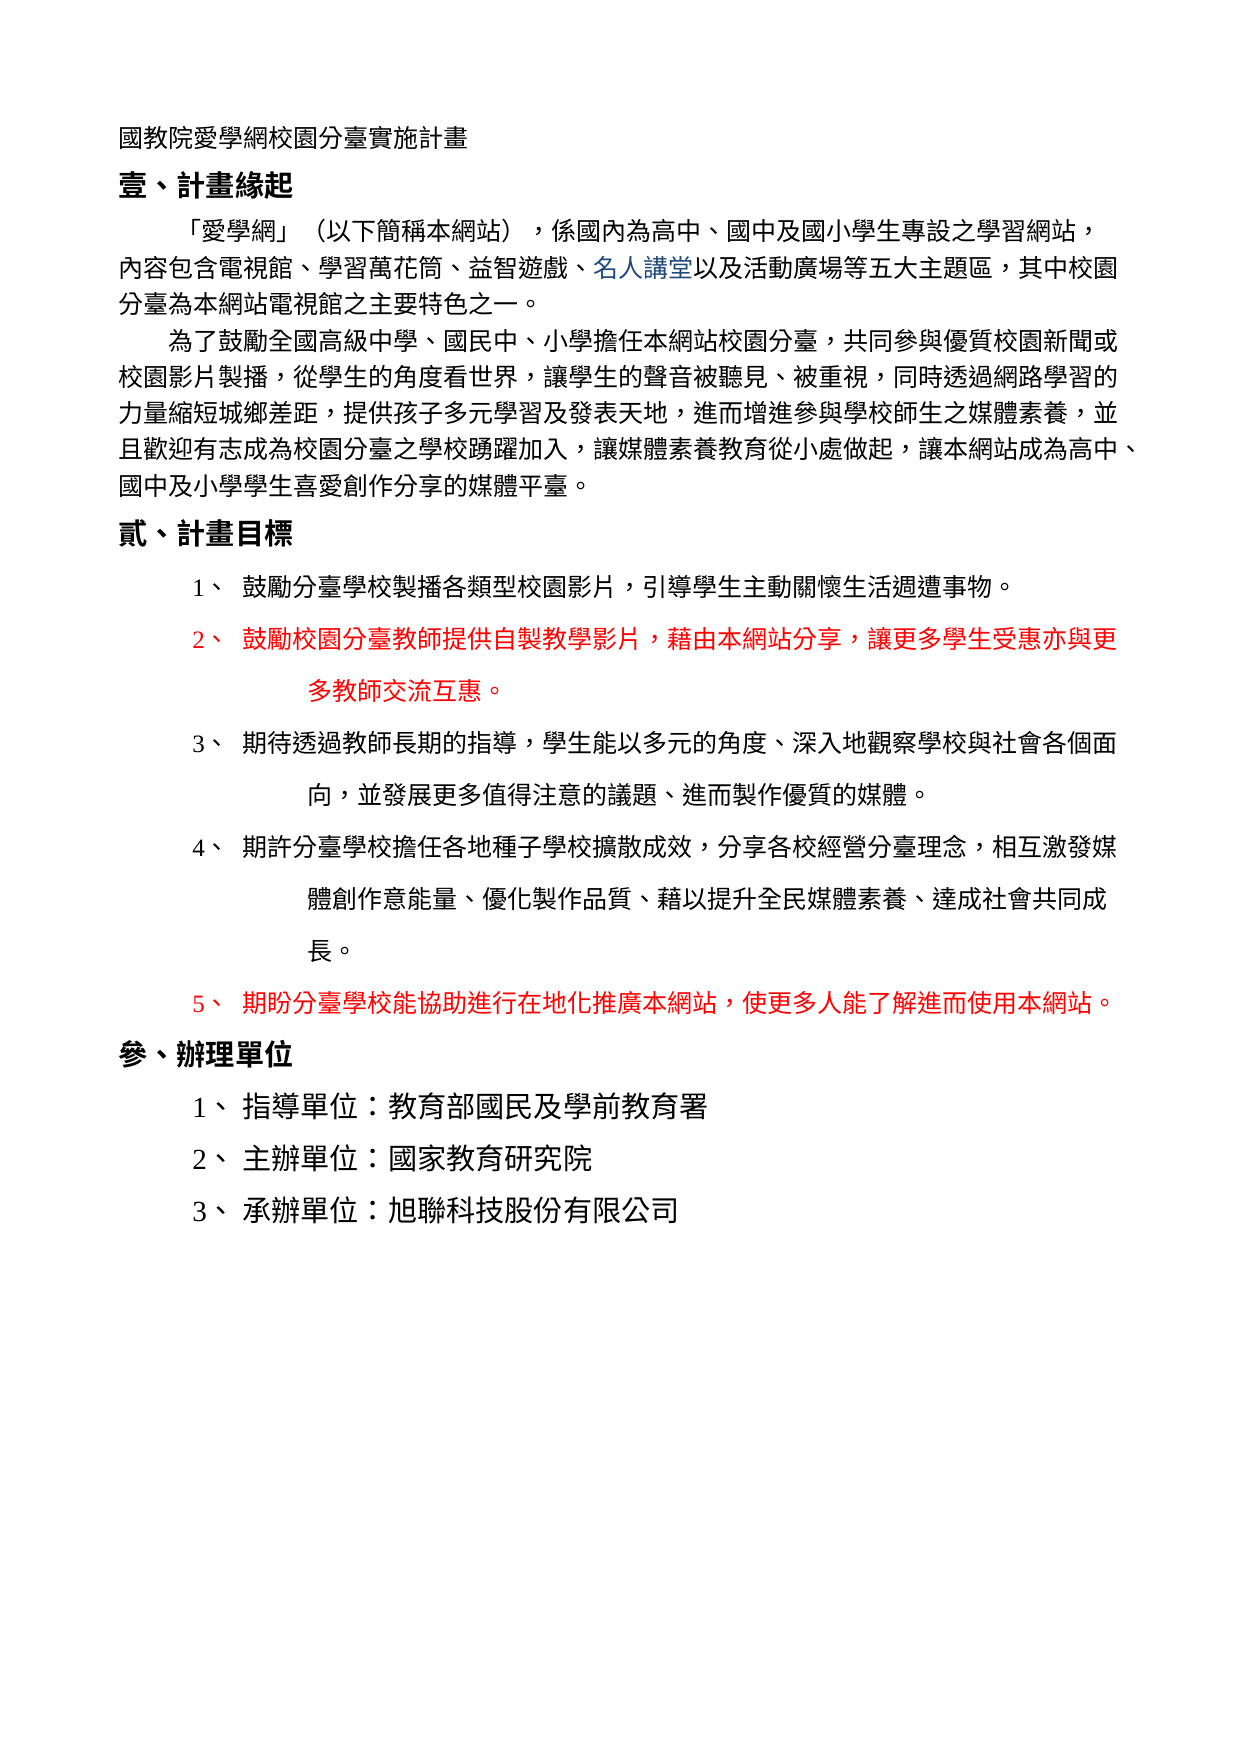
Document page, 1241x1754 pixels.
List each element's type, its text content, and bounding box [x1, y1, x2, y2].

list 辦理單位 [118, 1023, 1122, 1075]
text 國教院愛學網校園分臺實施計畫 [118, 118, 1122, 154]
list 期許分臺學校擔任各地種子學校擴散成效，分享各校經營分臺理念，相互激發媒體創作意能量、優化製作品質、藉以提升全民媒體素養、達成社會共同成長。 [192, 815, 1122, 971]
list 鼓勵分臺學校製播各類型校園影片，引導學生主動關懷生活週遭事物。 [192, 554, 1122, 607]
list 期待透過教師長期的指導，學生能以多元的角度、深入地觀察學校與社會各個面向，並發展更多值得注意的議題、進而製作優質的媒體。 [192, 711, 1122, 815]
text 為了鼓勵全國高級中學、國民中、小學擔任本網站校園分臺，共同參與優質校園新聞或校園影片製播，從學生的角度看世界，讓學生的聲音被聽見、被重視，同時透過網路學習的力量縮短城鄉差距，提供孩子多元學習及發表天地，進而增進參與學校師生之媒體素養，並且歡迎有志成為校園分臺之學校踴躍加入，讓媒體素養教育從小處做起，讓本網站成為高中、國中及小學學生喜愛創作分享的媒體平臺。 [118, 321, 1122, 502]
list 承辦單位：旭聯科技股份有限公司 [192, 1179, 1122, 1232]
list 期盼分臺學校能協助進行在地化推廣本網站，使更多人能了解進而使用本網站。 [192, 971, 1122, 1023]
list 鼓勵校園分臺教師提供自製教學影片，藉由本網站分享，讓更多學生受惠亦與更多教師交流互惠。 [192, 607, 1122, 711]
list 計畫目標 [118, 502, 1122, 554]
text 「愛學網」（以下簡稱本網站），係國內為高中、國中及國小學生專設之學習網站，內容包含電視館、學習萬花筒、益智遊戲、名人講堂以及活動廣場等五大主題區，其中校園分臺為本網站電視館之主要特色之一。 [118, 206, 1122, 321]
list 指導單位：教育部國民及學前教育署 [192, 1075, 1122, 1127]
list 計畫緣起 [118, 154, 1122, 206]
list 主辦單位：國家教育研究院 [192, 1127, 1122, 1179]
